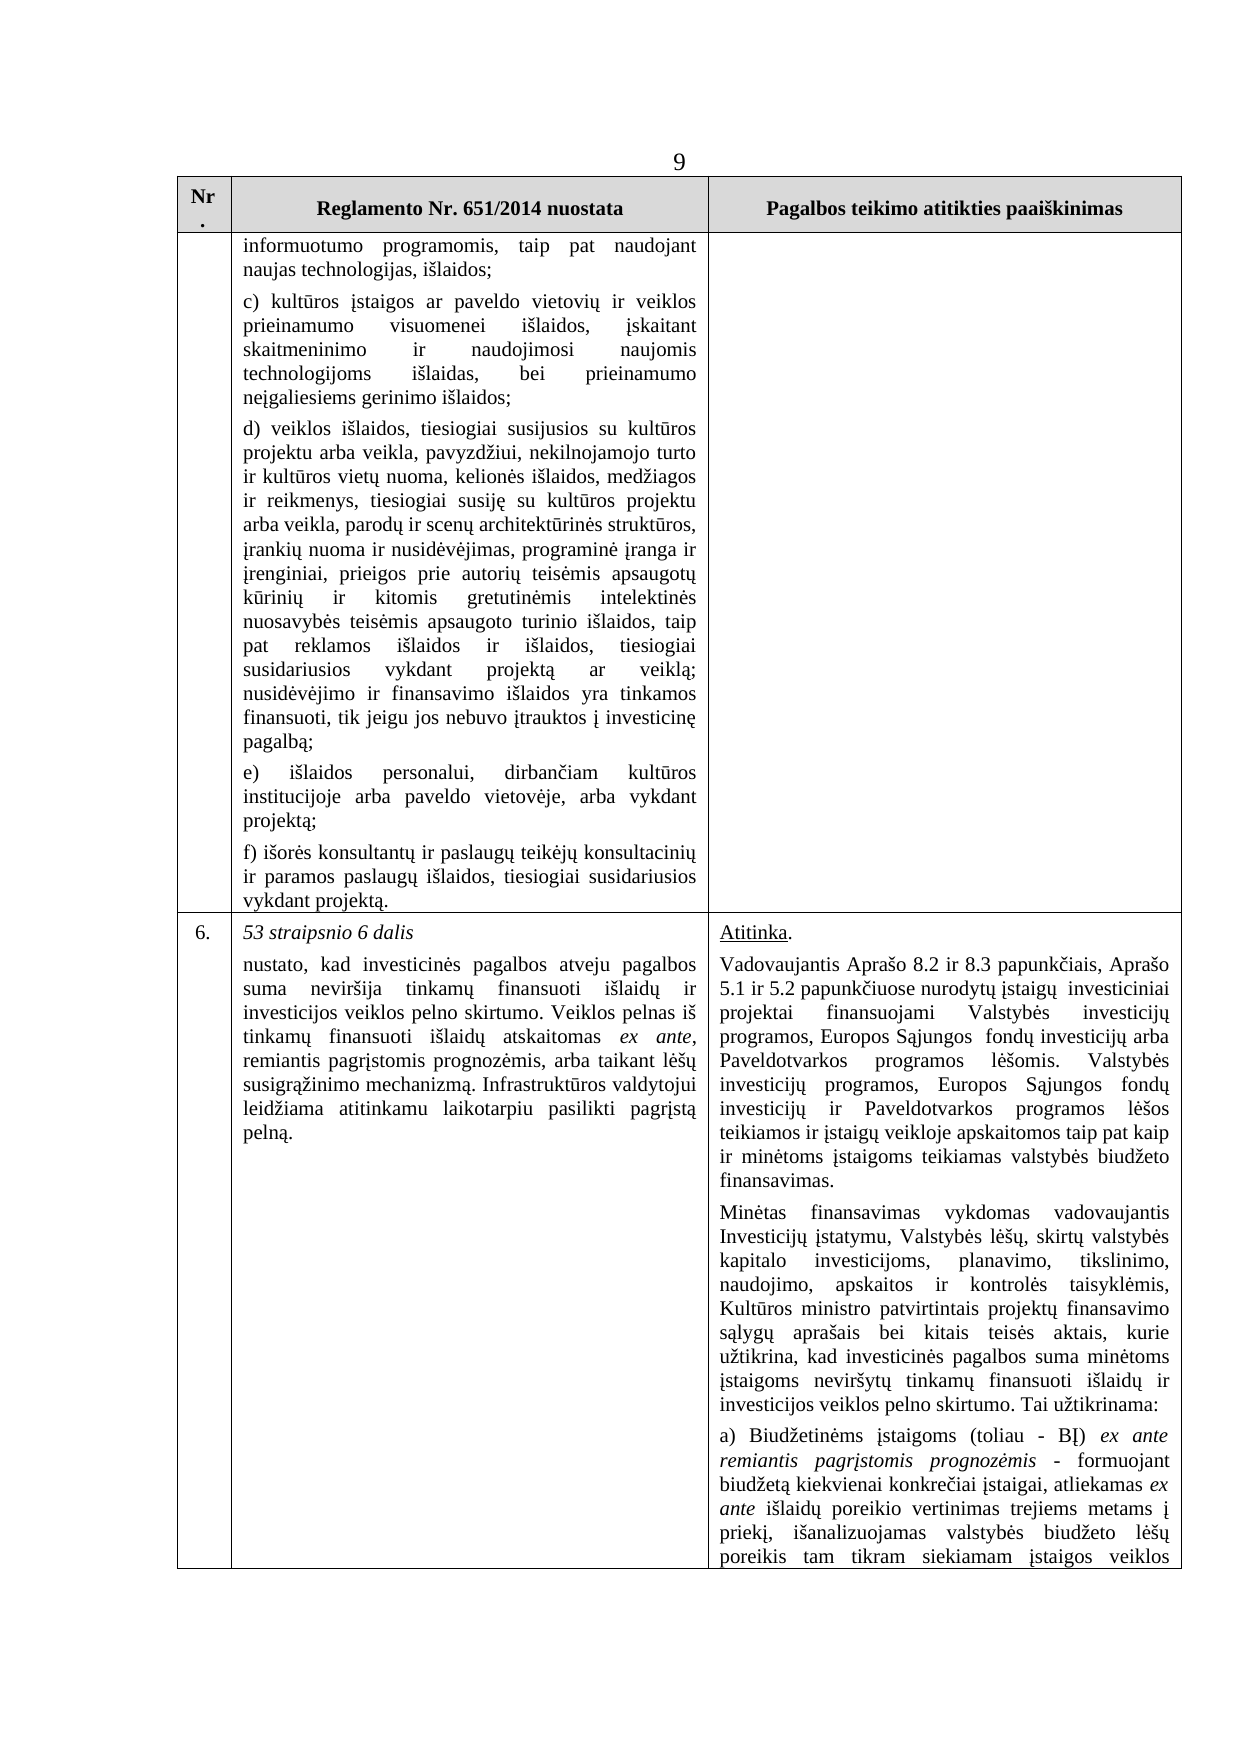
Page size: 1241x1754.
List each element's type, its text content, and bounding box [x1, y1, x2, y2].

table_header Pagalbos teikimo atitikties paaiškinimas [709, 177, 1181, 232]
table_header Reglamento Nr. 651/2014 nuostata [232, 177, 708, 232]
table_cell [709, 233, 1181, 912]
table_cell 6. [178, 913, 231, 1568]
table_cell Atitinka. Vadovaujantis Aprašo 8.2 ir 8.3 papunkčiais, Aprašo 5.1 ir 5.2 papunkčiuose nurodytų įstaigų investiciniai projektai finansuojami Valstybės investicijų programos, Europos Sąjungos fondų investicijų arba Paveldotvarkos programos lėšomis. Valstybės investicijų programos, Europos Sąjungos fondų investicijų ir Paveldotvarkos programos lėšos teikiamos ir įstaigų veikloje apskaitomos taip pat kaip ir minėtoms įstaigoms teikiamas valstybės biudžeto finansavimas. Minėtas finansavimas vykdomas vadovaujantis Investicijų įstatymu, Valstybės lėšų, skirtų valstybės kapitalo investicijoms, planavimo, tikslinimo, naudojimo, apskaitos ir kontrolės taisyklėmis, Kultūros ministro patvirtintais projektų finansavimo sąlygų aprašais bei kitais teisės aktais, kurie užtikrina, kad investicinės pagalbos suma minėtoms įstaigoms neviršytų tinkamų finansuoti išlaidų ir investicijos veiklos pelno skirtumo. Tai užtikrinama: a) Biudžetinėms įstaigoms (toliau - BĮ) ex ante remiantis pagrįstomis prognozėmis - formuojant biudžetą kiekvienai konkrečiai įstaigai, atliekamas ex ante išlaidų poreikio vertinimas trejiems metams į priekį, išanalizuojamas valstybės biudžeto lėšų poreikis tam tikram siekiamam įstaigos veiklos [709, 913, 1181, 1568]
table_cell [178, 233, 231, 912]
table_cell 53 straipsnio 6 dalis nustato, kad investicinės pagalbos atveju pagalbos suma neviršija tinkamų finansuoti išlaidų ir investicijos veiklos pelno skirtumo. Veiklos pelnas iš tinkamų finansuoti išlaidų atskaitomas ex ante, remiantis pagrįstomis prognozėmis, arba taikant lėšų susigrąžinimo mechanizmą. Infrastruktūros valdytojui leidžiama atitinkamu laikotarpiu pasilikti pagrįstą pelną. [232, 913, 708, 1568]
table_cell informuotumo programomis, taip pat naudojant naujas technologijas, išlaidos; c) kultūros įstaigos ar paveldo vietovių ir veiklos prieinamumo visuomenei išlaidos, įskaitant skaitmeninimo ir naudojimosi naujomis technologijoms išlaidas, bei prieinamumo neįgaliesiems gerinimo išlaidos; d) veiklos išlaidos, tiesiogiai susijusios su kultūros projektu arba veikla, pavyzdžiui, nekilnojamojo turto ir kultūros vietų nuoma, kelionės išlaidos, medžiagos ir reikmenys, tiesiogiai susiję su kultūros projektu arba veikla, parodų ir scenų architektūrinės struktūros, įrankių nuoma ir nusidėvėjimas, programinė įranga ir įrenginiai, prieigos prie autorių teisėmis apsaugotų kūrinių ir kitomis gretutinėmis intelektinės nuosavybės teisėmis apsaugoto turinio išlaidos, taip pat reklamos išlaidos ir išlaidos, tiesiogiai susidariusios vykdant projektą ar veiklą; nusidėvėjimo ir finansavimo išlaidos yra tinkamos finansuoti, tik jeigu jos nebuvo įtrauktos į investicinę pagalbą; e) išlaidos personalui, dirbančiam kultūros institucijoje arba paveldo vietovėje, arba vykdant projektą; f) išorės konsultantų ir paslaugų teikėjų konsultacinių ir paramos paslaugų išlaidos, tiesiogiai susidariusios vykdant projektą. [232, 233, 708, 912]
table_header Nr. [178, 177, 231, 232]
